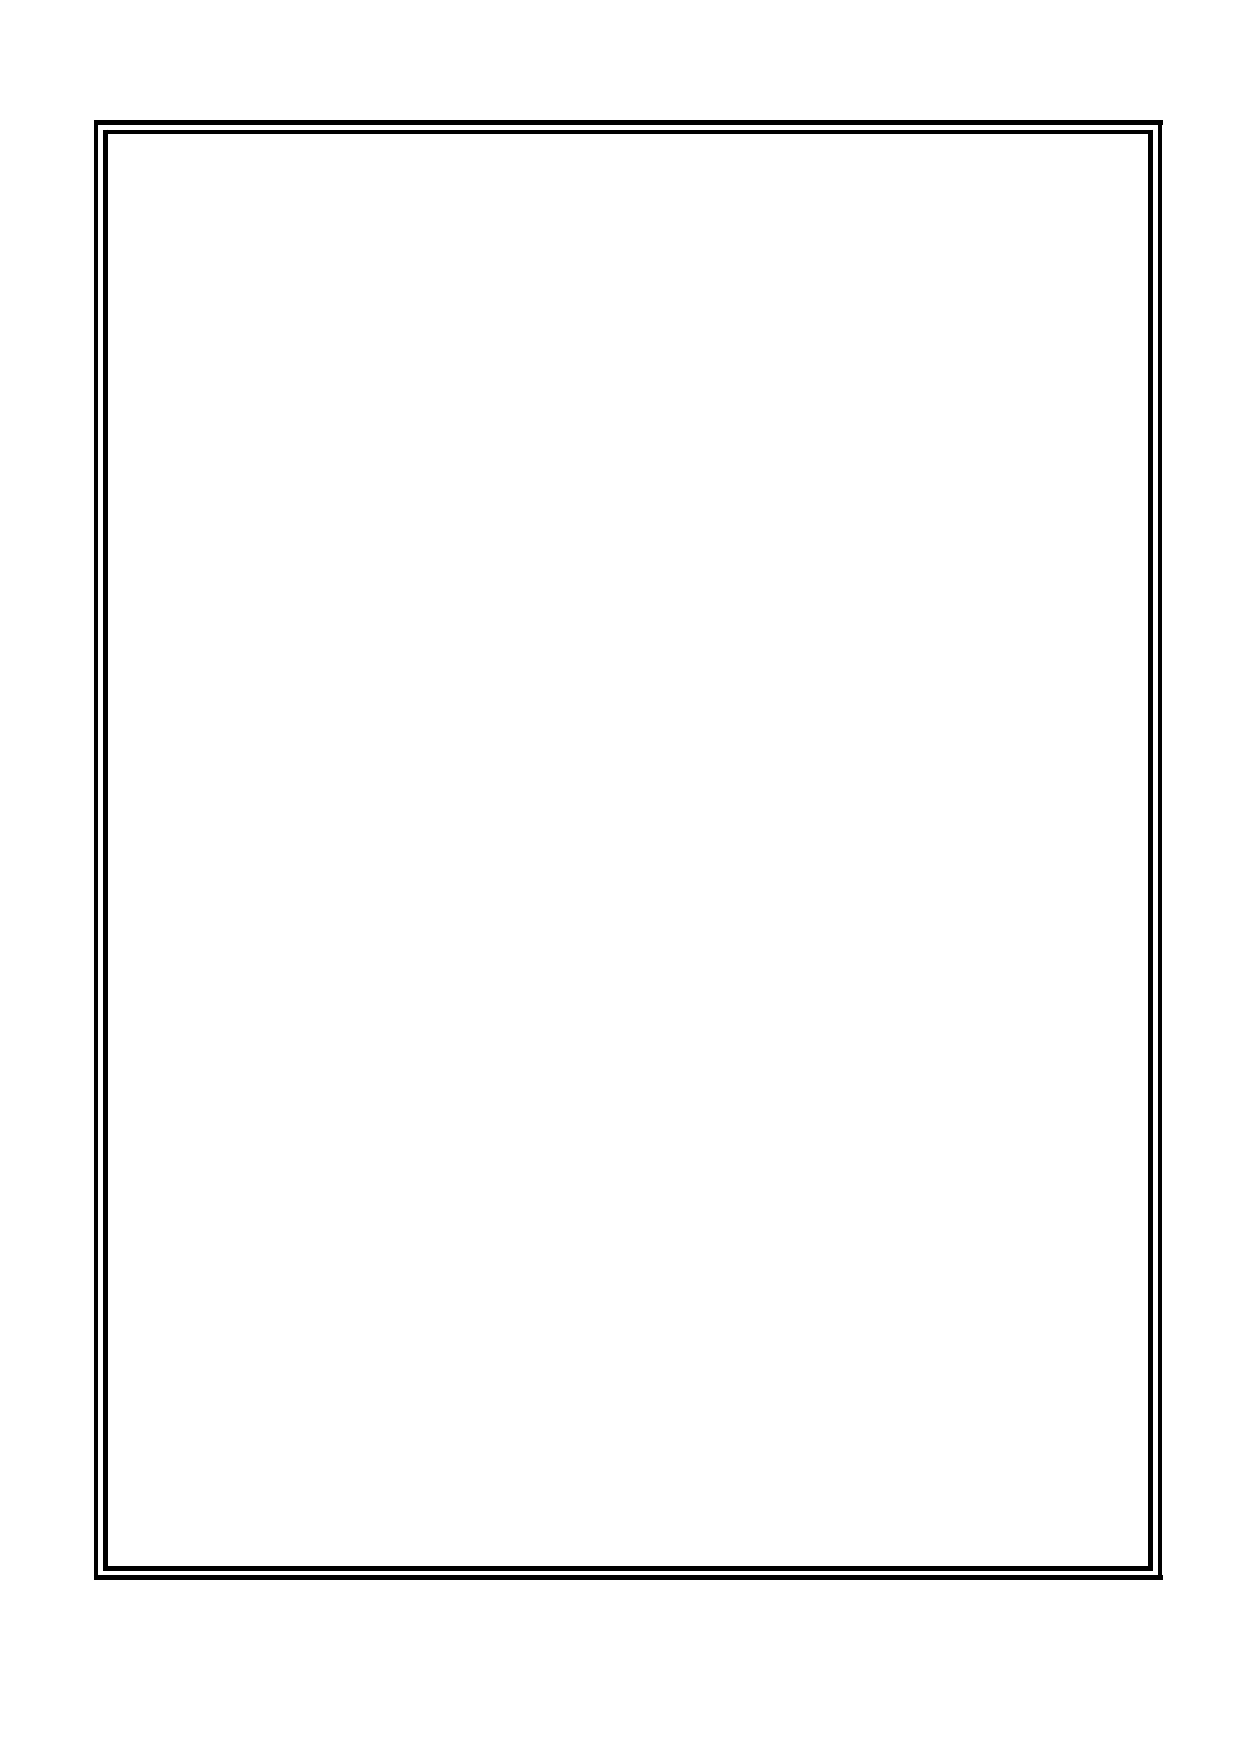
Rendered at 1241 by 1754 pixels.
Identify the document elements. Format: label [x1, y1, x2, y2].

table_cell [108, 134, 1148, 1566]
table_cell [101, 125, 1155, 1566]
